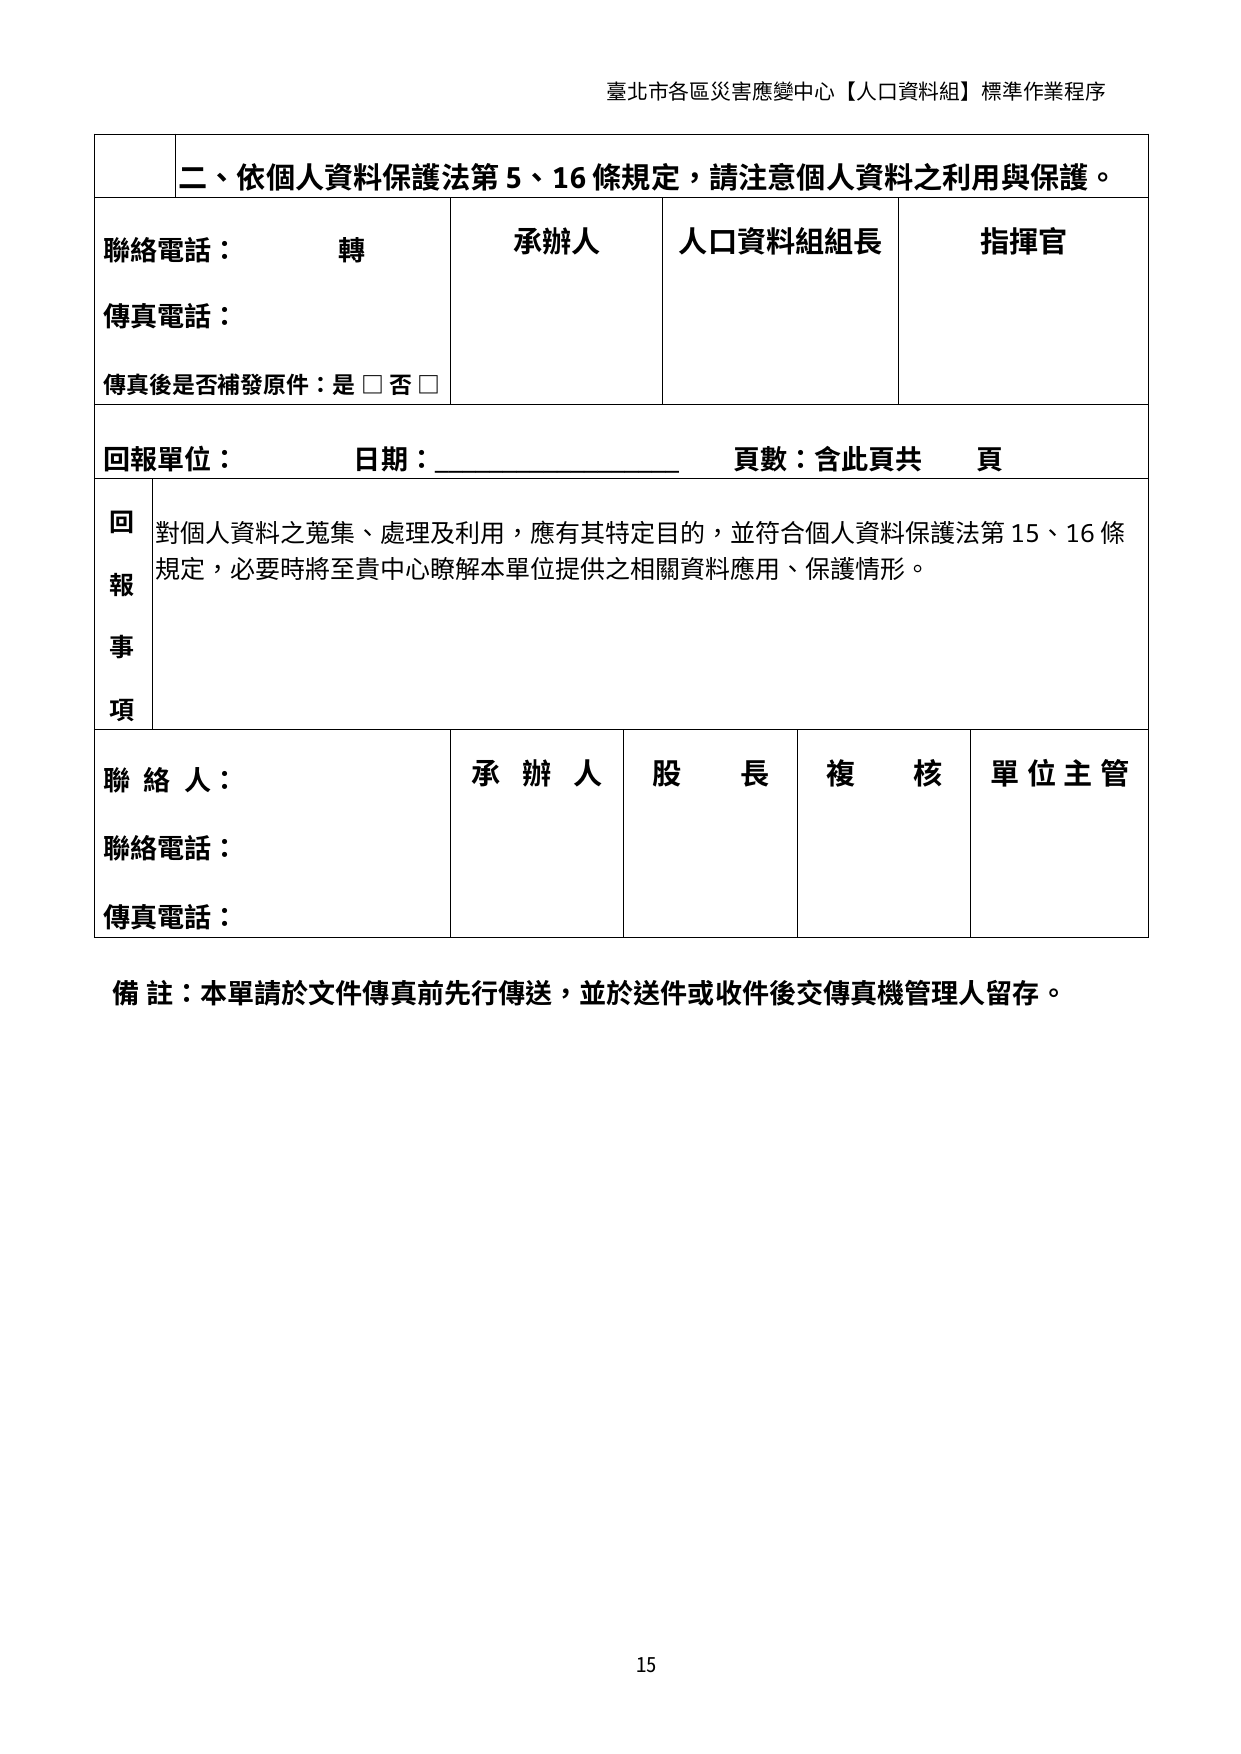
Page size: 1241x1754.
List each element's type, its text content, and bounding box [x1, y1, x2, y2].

table_cell 承 辦 人 [451, 730, 623, 937]
table_cell 對個人資料之蒐集、處理及利用，應有其特定目的，並符合個人資料保護法第15、16條規定，必要時將至貴中心瞭解本單位提供之相關資料應用、保護情形。 [153, 479, 1148, 729]
table_cell 單 位 主 管 [971, 730, 1148, 937]
table_cell 主旨： □ 高中(職)校學生賃居資訊、大專院校學生賃居資訊 □ 最近一年度綜合所得稅申報戶姓名(包含本人、配偶及受扶養親屬)及聯絡手機、電話聯絡資料 □ 外籍人口資料 □ 新住民資料 □ 役男相關資料 □ 醫護組服務對象之人口資料，請查照。 說明： 一、依據臺北市○○區災害應變中心人口資料組標準作業程序辦理。 二、依個人資料保護法第5、16條規定，請注意個人資料之利用與保護。 [176, 135, 1148, 197]
table_cell 聯 絡 人： 聯絡電話： 傳真電話： [95, 730, 450, 937]
table_cell 股 長 [624, 730, 797, 937]
table_cell 回報單位： 日期：__________________ 頁數：含此頁共 頁 [95, 405, 1148, 478]
text 備 註：本單請於文件傳真前先行傳送，並於送件或收件後交傳真機管理人留存。 [112, 950, 1106, 1013]
table_cell 回報 事項 [95, 479, 152, 729]
table_cell 承辦人 [451, 198, 662, 404]
table_cell 聯絡電話： 轉 傳真電話： 傳真後是否補發原件：是 □ 否 □ [95, 198, 450, 404]
table_cell 複 核 [798, 730, 970, 937]
table_cell 指揮官 [899, 198, 1148, 404]
table_cell [95, 135, 175, 197]
table_cell 人口資料組組長 [663, 198, 898, 404]
